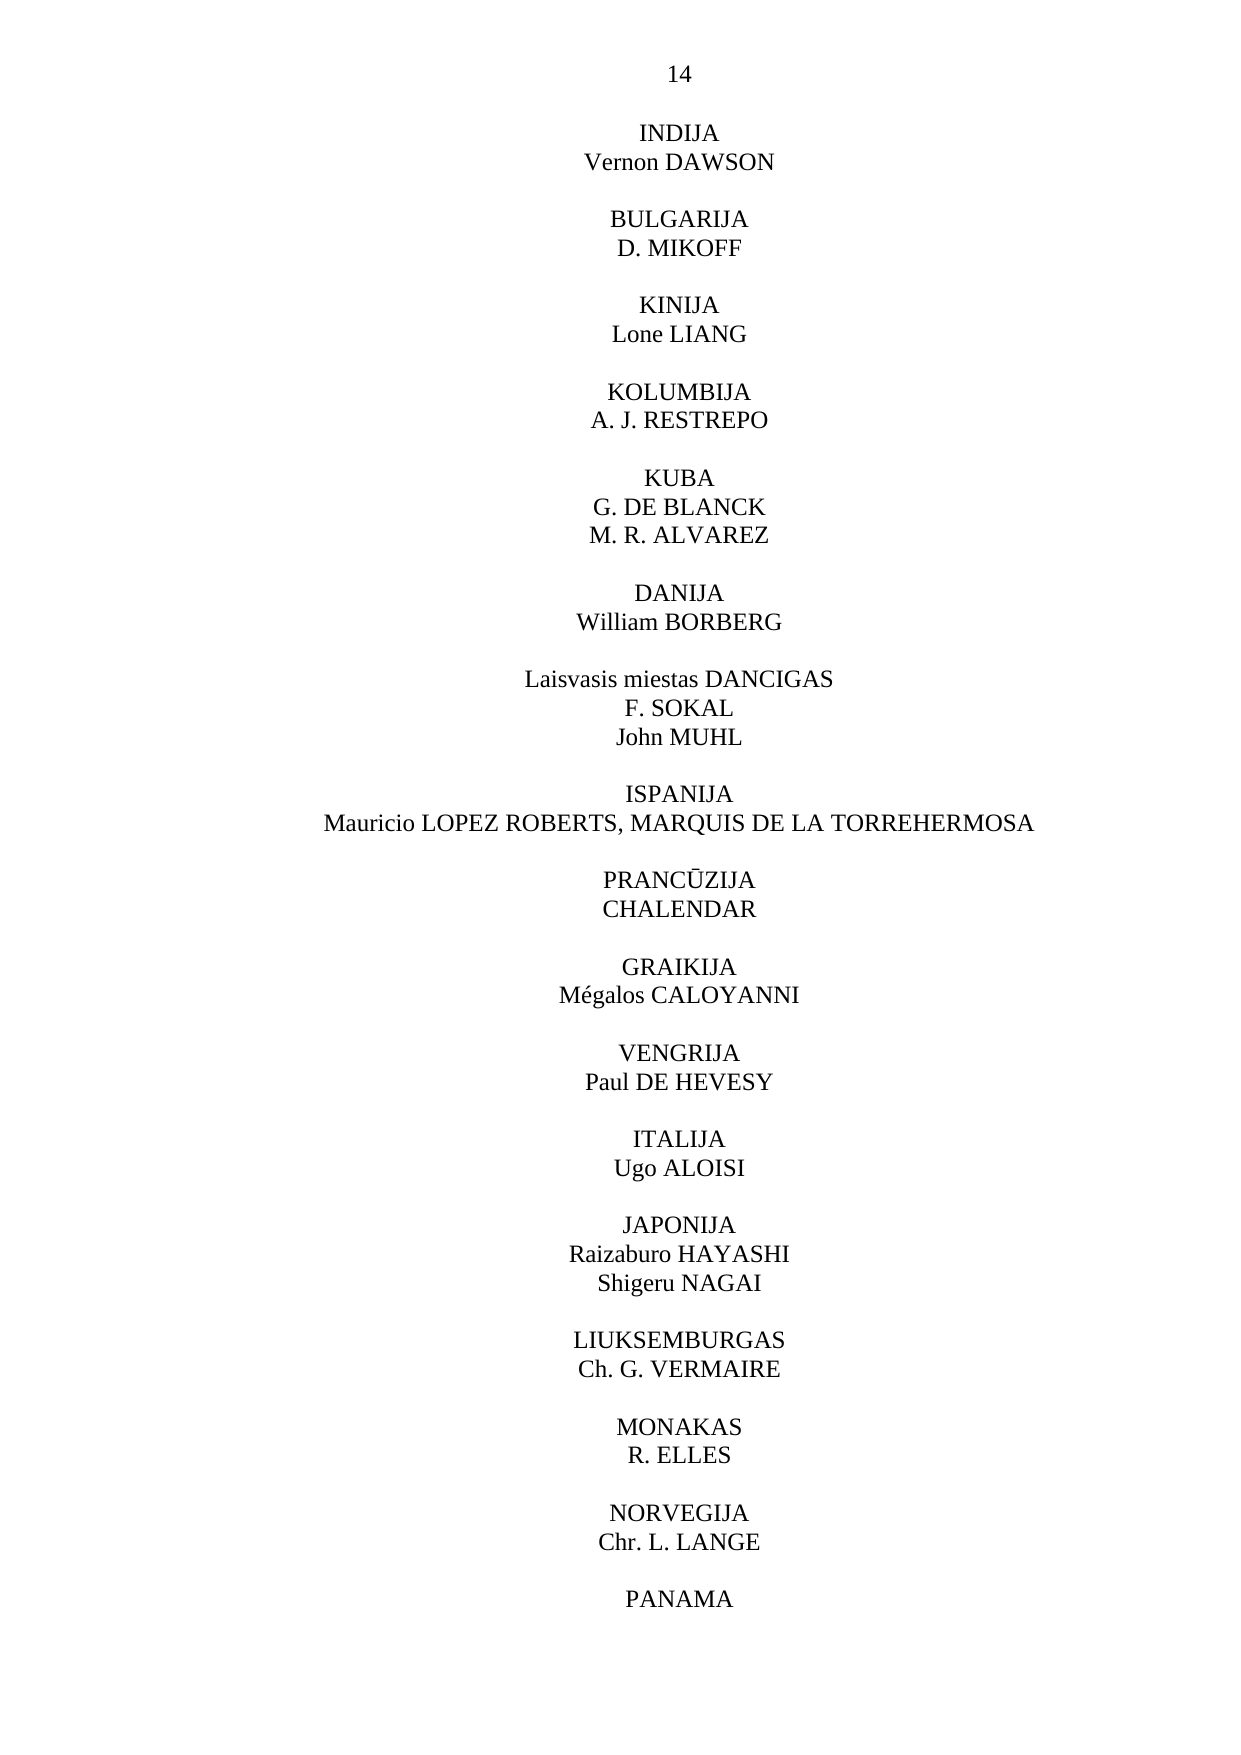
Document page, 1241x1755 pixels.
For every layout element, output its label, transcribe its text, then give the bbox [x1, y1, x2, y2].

text Lone LIANG [177, 319, 1181, 348]
text John MUHL [177, 722, 1181, 751]
text ITALIJA [177, 1124, 1181, 1153]
text PANAMA [177, 1584, 1181, 1613]
text Ch. G. VERMAIRE [177, 1354, 1181, 1383]
text MONAKAS [177, 1412, 1181, 1441]
text Mégalos CALOYANNI [177, 981, 1181, 1009]
text Mauricio LOPEZ ROBERTS, MARQUIS DE LA TORREHERMOSA [177, 808, 1181, 837]
text VENGRIJA [177, 1038, 1181, 1067]
text G. DE BLANCK [177, 492, 1181, 521]
text Paul DE HEVESY [177, 1067, 1181, 1096]
text INDIJA [177, 118, 1181, 147]
text ISPANIJA [177, 779, 1181, 808]
text LIUKSEMBURGAS [177, 1326, 1181, 1354]
text A. J. RESTREPO [177, 406, 1181, 434]
text Vernon DAWSON [177, 147, 1181, 176]
text PRANCŪZIJA [177, 866, 1181, 894]
text Raizaburo HAYASHI [177, 1239, 1181, 1268]
text DANIJA [177, 578, 1181, 607]
text JAPONIJA [177, 1211, 1181, 1239]
text Shigeru NAGAI [177, 1268, 1181, 1297]
text William BORBERG [177, 607, 1181, 636]
text R. ELLES [177, 1441, 1181, 1469]
text KOLUMBIJA [177, 377, 1181, 406]
text Ugo ALOISI [177, 1153, 1181, 1182]
text F. SOKAL [177, 693, 1181, 722]
text GRAIKIJA [177, 952, 1181, 981]
text KINIJA [177, 291, 1181, 319]
text Chr. L. LANGE [177, 1527, 1181, 1556]
text M. R. ALVAREZ [177, 521, 1181, 549]
text KUBA [177, 463, 1181, 492]
text Laisvasis miestas DANCIGAS [177, 664, 1181, 693]
text BULGARIJA [177, 204, 1181, 233]
text CHALENDAR [177, 894, 1181, 923]
text NORVEGIJA [177, 1498, 1181, 1527]
text D. MIKOFF [177, 233, 1181, 262]
